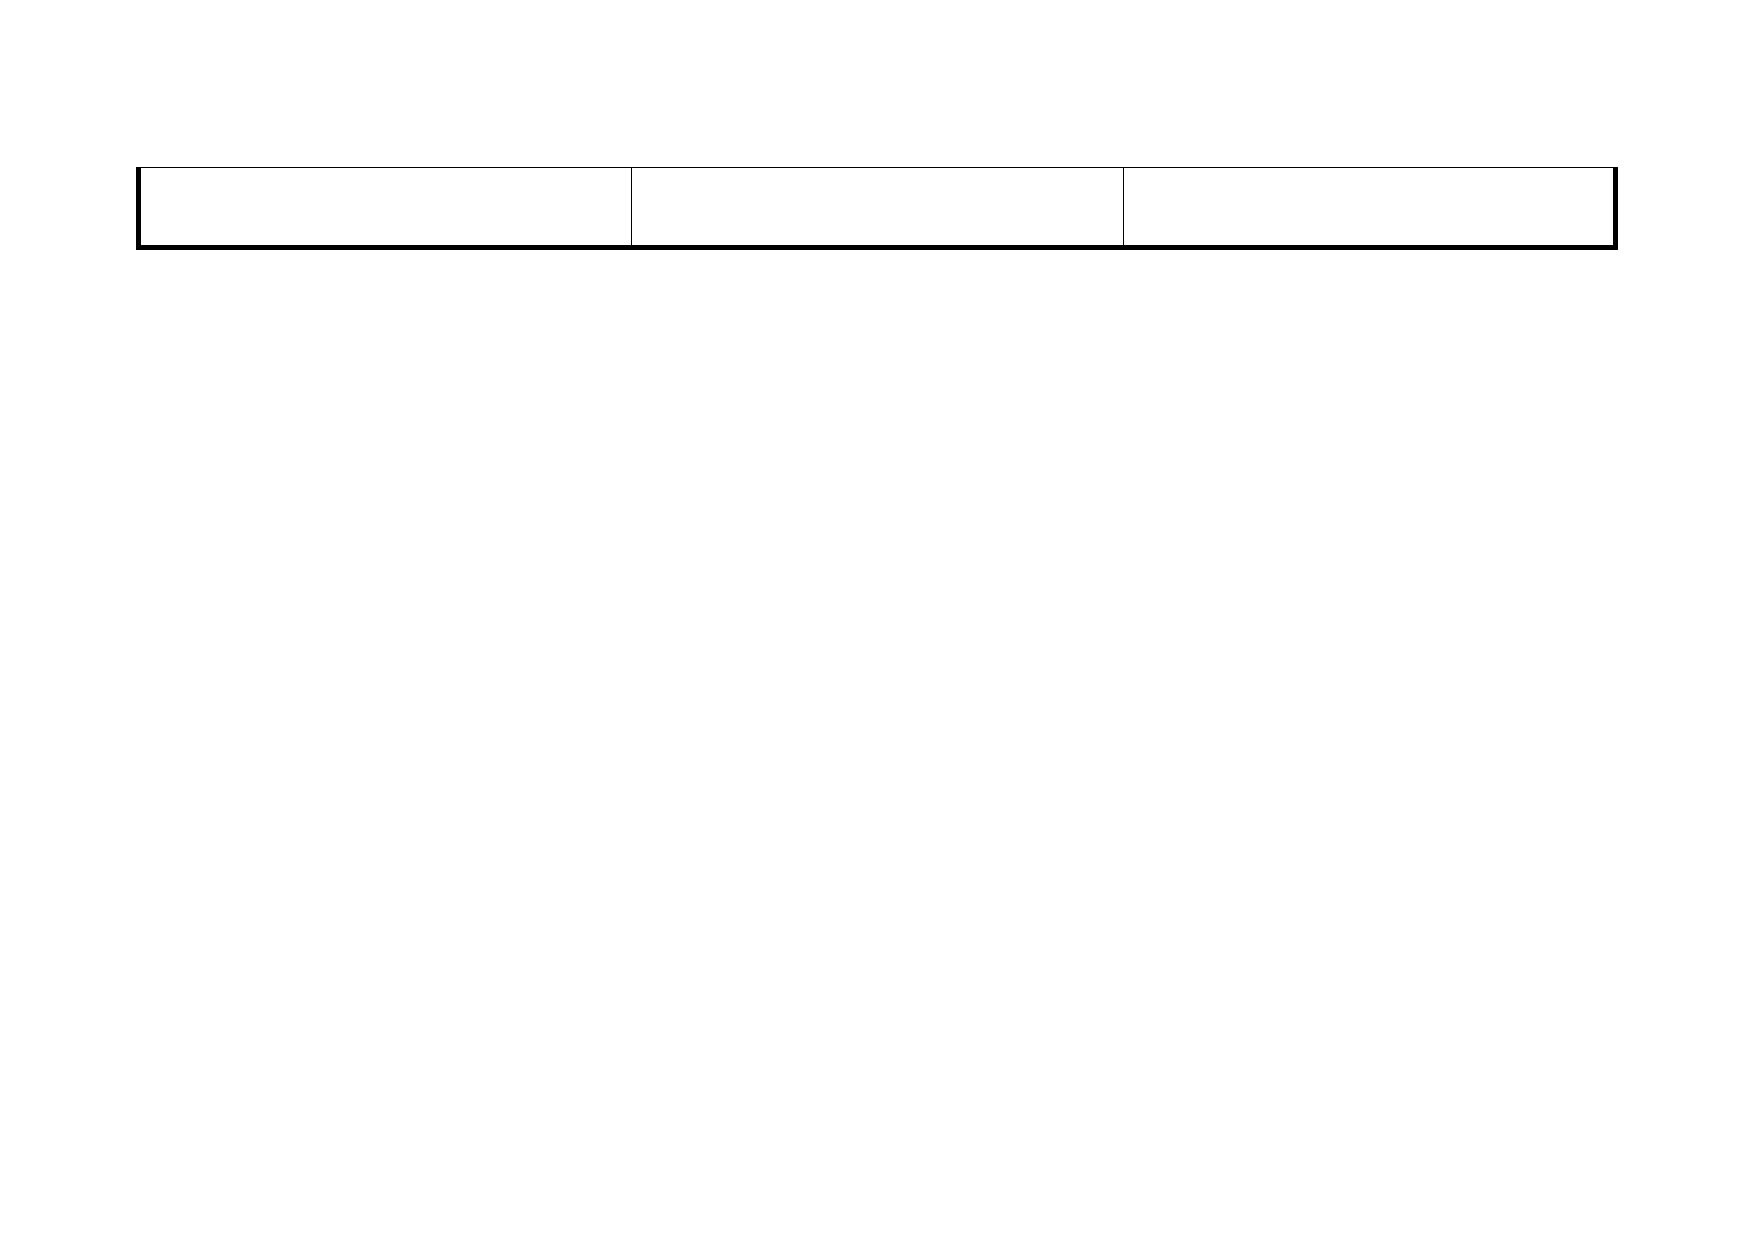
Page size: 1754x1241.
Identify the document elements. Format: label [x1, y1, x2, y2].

table_cell [1124, 168, 1613, 245]
table_cell [141, 168, 631, 245]
table_cell [632, 168, 1123, 245]
